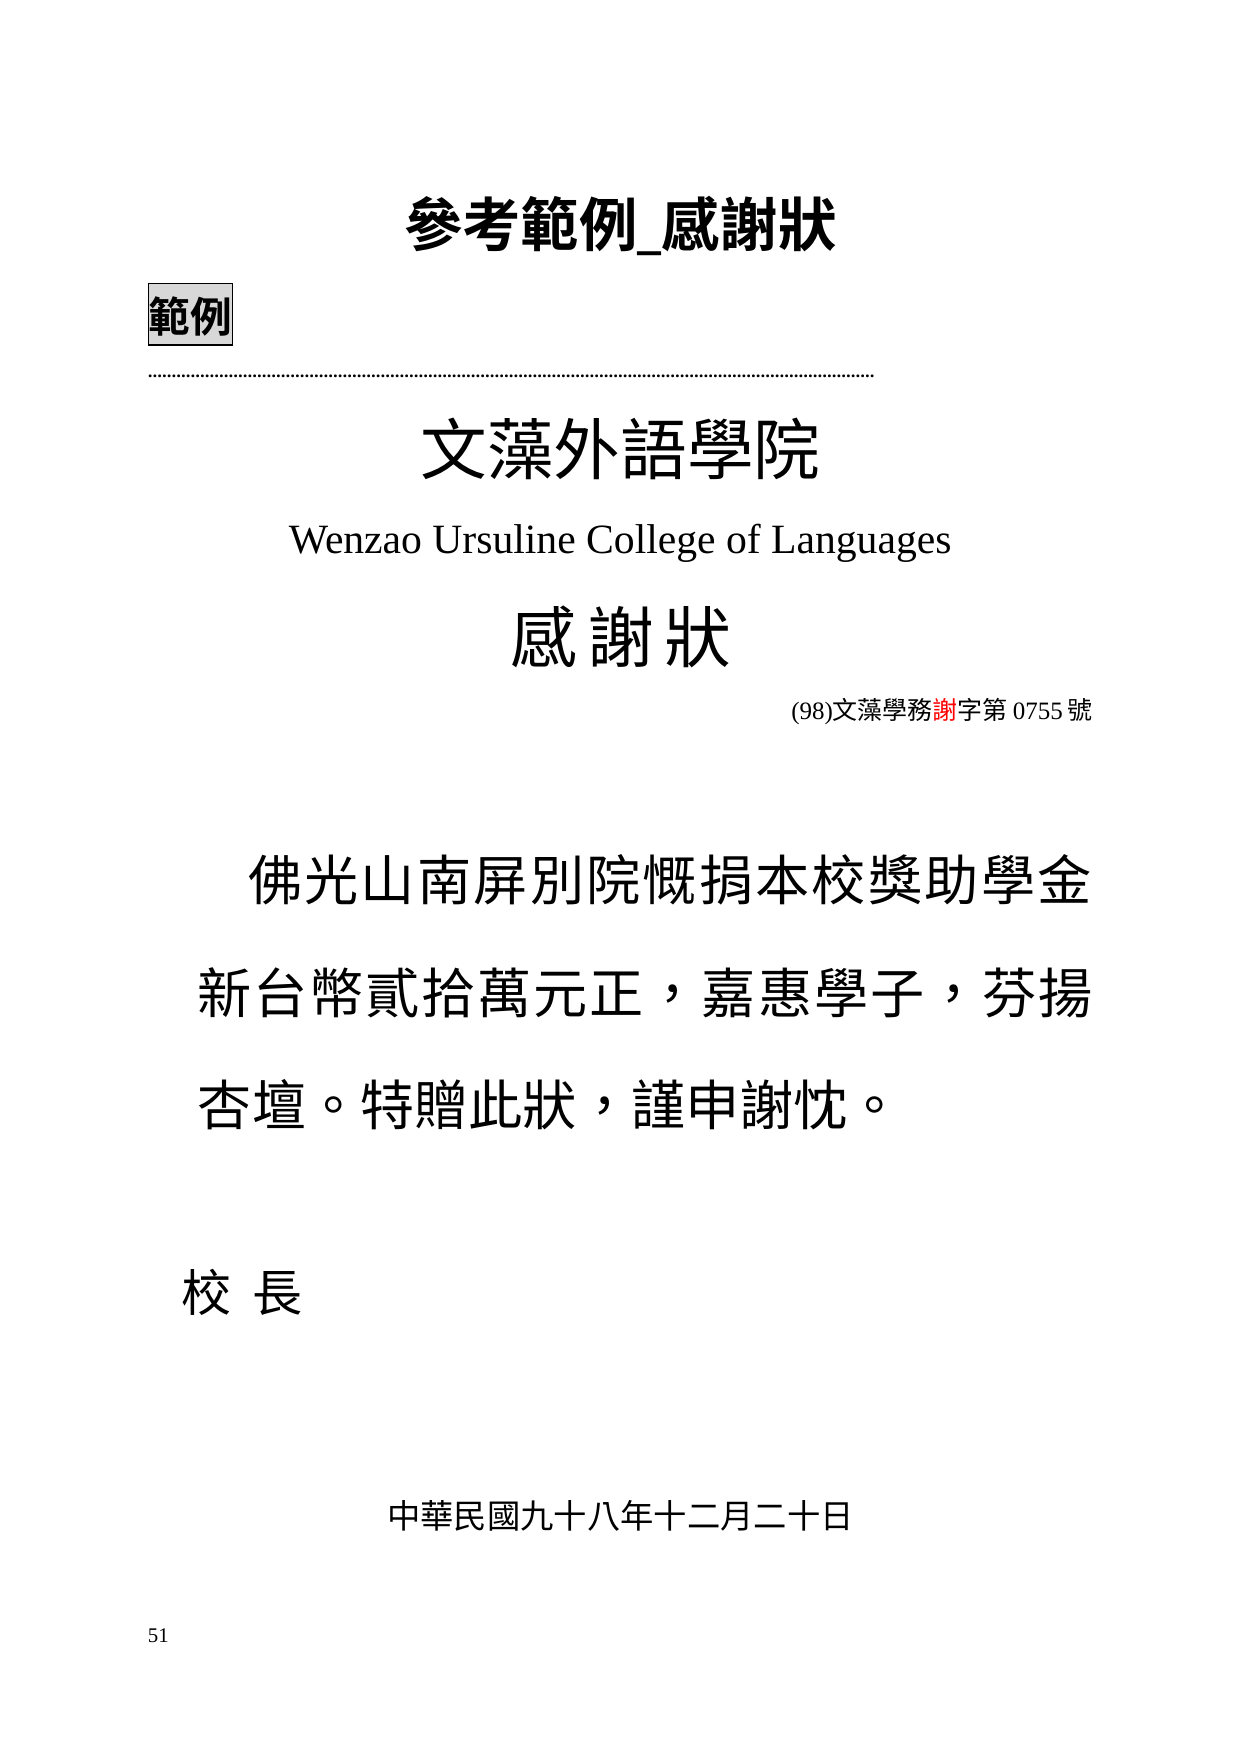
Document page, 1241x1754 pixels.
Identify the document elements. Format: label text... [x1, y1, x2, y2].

text 參考範例_感謝狀 [148, 164, 1092, 277]
text 範例 [148, 277, 1092, 352]
text (98)文藻學務謝字第0755號 [148, 689, 1092, 727]
text 中華民國九十八年十二月二十日 [148, 1477, 1092, 1552]
text 文藻外語學院 [148, 389, 1092, 502]
text 佛光山南屏別院慨捐本校獎助學金新台幣貳拾萬元正，嘉惠學子，芬揚杏壇。特贈此狀，謹申謝忱。 [198, 821, 1092, 1158]
text 感謝狀 [148, 577, 1092, 689]
text ……………………………………………………………………………………………………………………………………… [148, 352, 1092, 389]
text 校長 [148, 1252, 1092, 1327]
text Wenzao Ursuline College of Languages [148, 502, 1092, 577]
